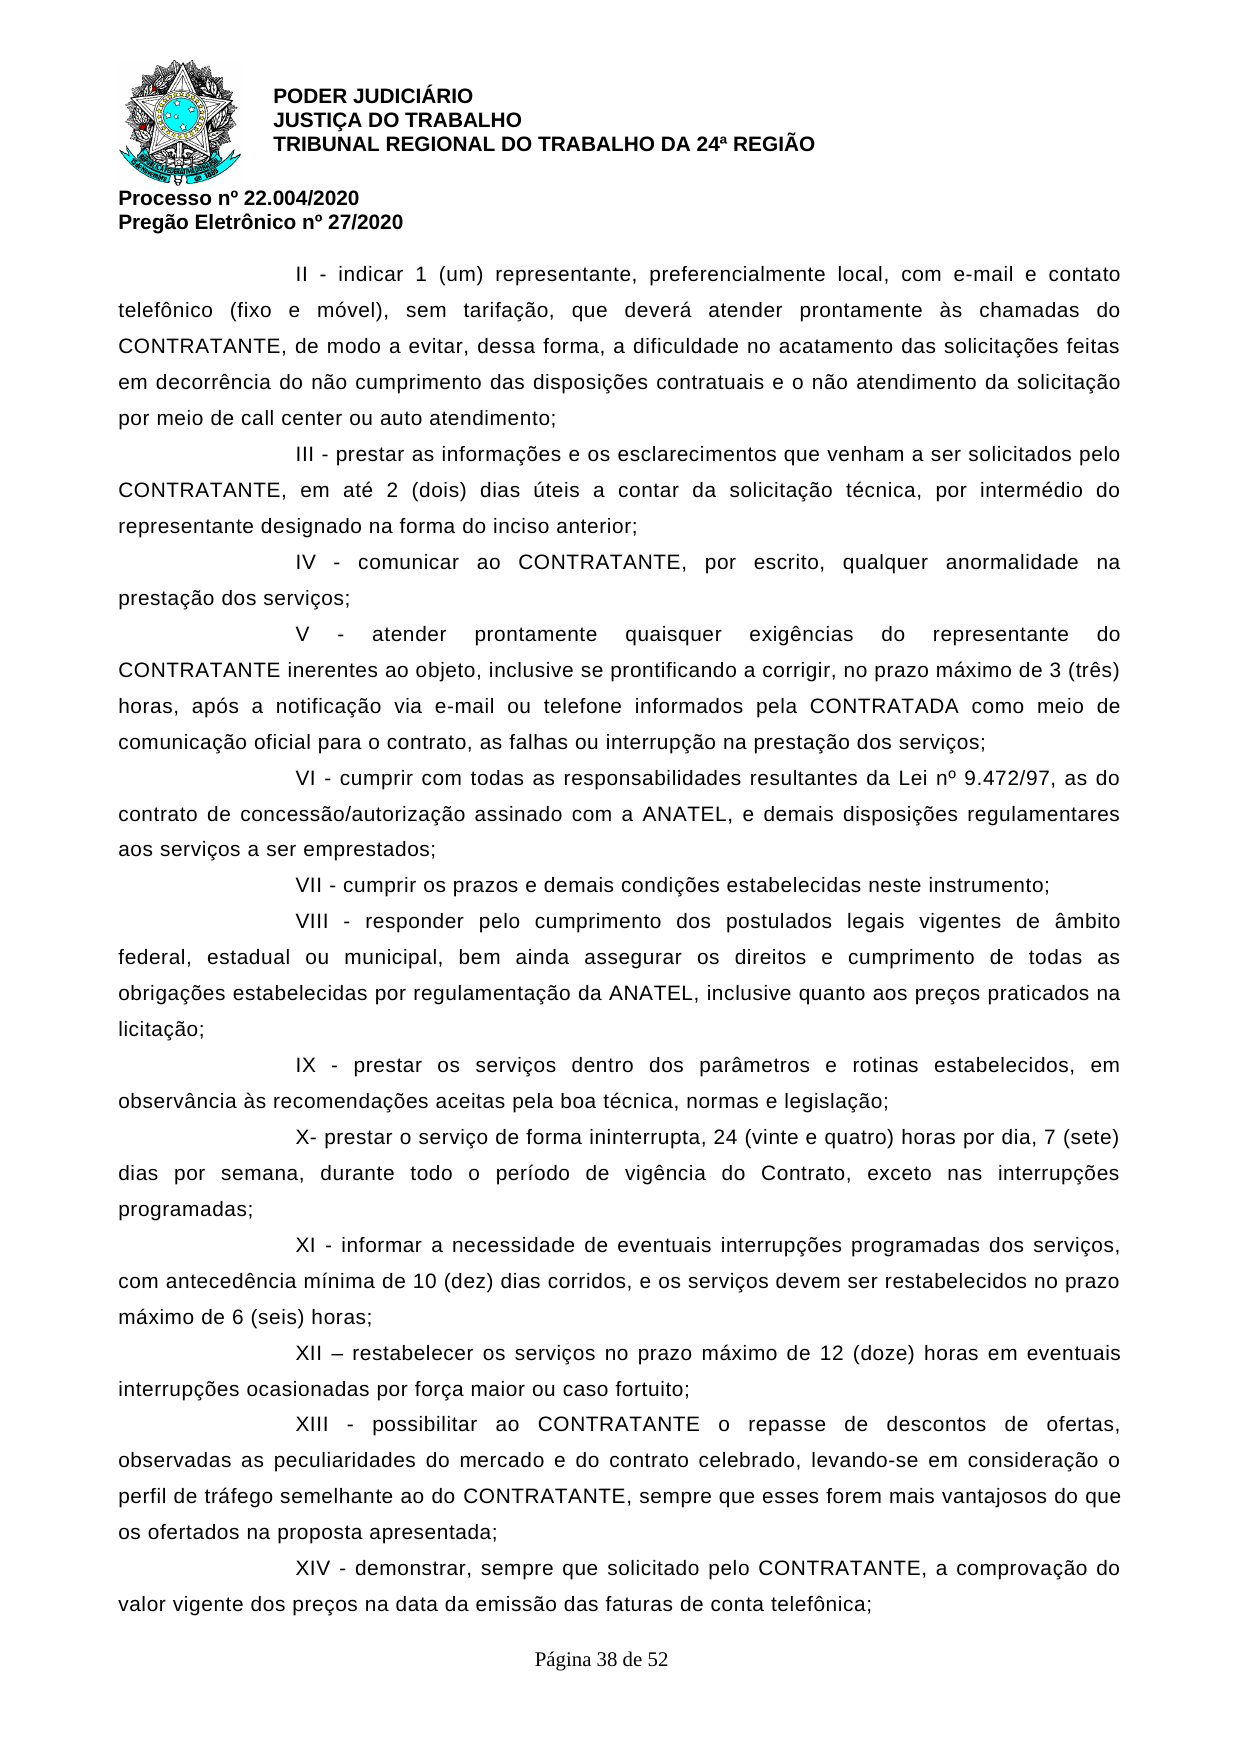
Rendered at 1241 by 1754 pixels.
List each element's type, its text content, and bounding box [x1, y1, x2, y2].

text XII – restabelecer os serviços no prazo máximo de 12 (doze) horas em eventuais interrupções ocasionadas por força maior ou caso fortuito; [118, 1340, 1122, 1400]
text VII - cumprir os prazos e demais condições estabelecidas neste instrumento; [118, 873, 1122, 897]
text X- prestar o serviço de forma ininterrupta, 24 (vinte e quatro) horas por dia, 7 (sete) dias por semana, durante todo o período de vigência do Contrato, exceto nas interrupções programadas; [118, 1125, 1122, 1221]
text III - prestar as informações e os esclarecimentos que venham a ser solicitados pelo CONTRATANTE, em até 2 (dois) dias úteis a contar da solicitação técnica, por intermédio do representante designado na forma do inciso anterior; [118, 442, 1122, 538]
text VIII - responder pelo cumprimento dos postulados legais vigentes de âmbito federal, estadual ou municipal, bem ainda assegurar os direitos e cumprimento de todas as obrigações estabelecidas por regulamentação da ANATEL, inclusive quanto aos preços praticados na licitação; [118, 909, 1122, 1041]
text XI - informar a necessidade de eventuais interrupções programadas dos serviços, com antecedência mínima de 10 (dez) dias corridos, e os serviços devem ser restabelecidos no prazo máximo de 6 (seis) horas; [118, 1233, 1122, 1328]
text V - atender prontamente quaisquer exigências do representante do CONTRATANTE inerentes ao objeto, inclusive se prontificando a corrigir, no prazo máximo de 3 (três) horas, após a notificação via e-mail ou telefone informados pela CONTRATADA como meio de comunicação oficial para o contrato, as falhas ou interrupção na prestação dos serviços; [118, 622, 1122, 753]
text XIII - possibilitar ao CONTRATANTE o repasse de descontos de ofertas, observadas as peculiaridades do mercado e do contrato celebrado, levando-se em consideração o perfil de tráfego semelhante ao do contratante, sempre que esses forem mais vantajosos do que os ofertados na proposta apresentada; [118, 1412, 1122, 1544]
text II - indicar 1 (um) representante, preferencialmente local, com e-mail e contato telefônico (fixo e móvel), sem tarifação, que deverá atender prontamente às chamadas do CONTRATANTE, de modo a evitar, dessa forma, a dificuldade no acatamento das solicitações feitas em decorrência do não cumprimento das disposições contratuais e o não atendimento da solicitação por meio de call center ou auto atendimento; [118, 262, 1122, 430]
picture [118, 59, 243, 186]
text IV - comunicar ao CONTRATANTE, por escrito, qualquer anormalidade na prestação dos serviços; [118, 550, 1122, 610]
text XIV - demonstrar, sempre que solicitado pelo CONTRATANTE, a comprovação do valor vigente dos preços na data da emissão das faturas de conta telefônica; [118, 1556, 1122, 1616]
text IX - prestar os serviços dentro dos parâmetros e rotinas estabelecidos, em observância às recomendações aceitas pela boa técnica, normas e legislação; [118, 1053, 1122, 1113]
text VI - cumprir com todas as responsabilidades resultantes da Lei nº 9.472/97, as do contrato de concessão/autorização assinado com a ANATEL, e demais disposições regulamentares aos serviços a ser emprestados; [118, 765, 1122, 861]
